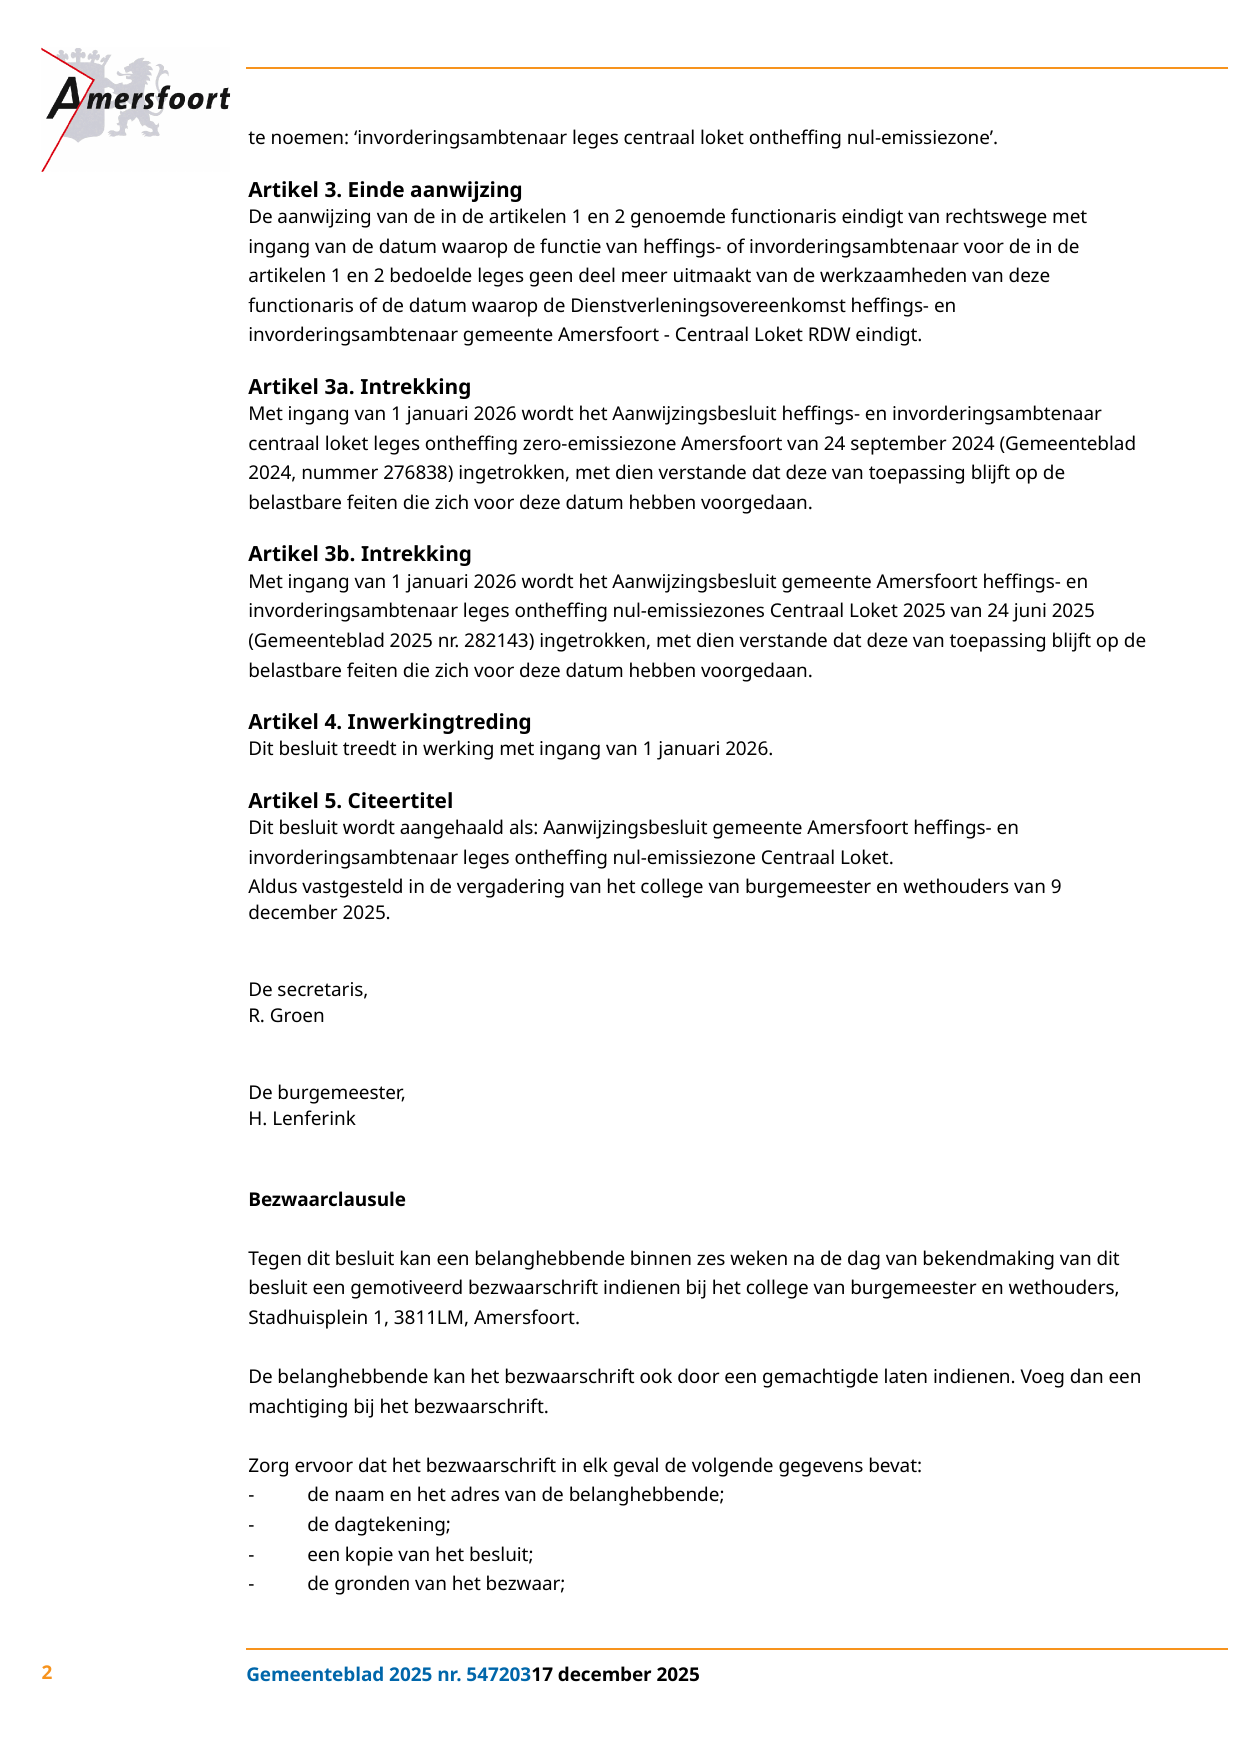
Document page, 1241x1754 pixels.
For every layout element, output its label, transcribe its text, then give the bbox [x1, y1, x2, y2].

list een kopie van het besluit; [248, 1541, 1152, 1567]
text Met ingang van 1 januari 2026 wordt het Aanwijzingsbesluit gemeente Amersfoort heffings- en invorderingsambtenaar leges ontheffing nul-emissiezones Centraal Loket 2025 van 24 juni 2025 (Gemeenteblad 2025 nr. 282143) ingetrokken, met dien verstande dat deze van toepassing blijft op de belastbare feiten die zich voor deze datum hebben voorgedaan. [248, 568, 1152, 682]
text te noemen: ‘invorderingsambtenaar leges centraal loket ontheffing nul-emissiezone’. [248, 124, 1152, 150]
list de gronden van het bezwaar; [248, 1570, 1152, 1596]
text Dit besluit treedt in werking met ingang van 1 januari 2026. [248, 736, 1152, 761]
text H. Lenferink [248, 1105, 1152, 1131]
text R. Groen [248, 1002, 1152, 1028]
text Bezwaarclausule [248, 1186, 1152, 1212]
list de naam en het adres van de belanghebbende; [248, 1482, 1152, 1507]
text Artikel 3. Einde aanwijzing [248, 175, 1152, 203]
picture [41, 47, 231, 172]
text De aanwijzing van de in de artikelen 1 en 2 genoemde functionaris eindigt van rechtswege met ingang van de datum waarop de functie van heffings- of invorderingsambtenaar voor de in de artikelen 1 en 2 bedoelde leges geen deel meer uitmaakt van de werkzaamheden van deze functionaris of de datum waarop de Dienstverleningsovereenkomst heffings- en invorderingsambtenaar gemeente Amersfoort - Centraal Loket RDW eindigt. [248, 203, 1152, 347]
text Dit besluit wordt aangehaald als: Aanwijzingsbesluit gemeente Amersfoort heffings- en invorderingsambtenaar leges ontheffing nul-emissiezone Centraal Loket. [248, 814, 1152, 870]
list de dagtekening; [248, 1511, 1152, 1537]
text Aldus vastgesteld in de vergadering van het college van burgemeester en wethouders van 9 december 2025. [248, 874, 1152, 925]
text Artikel 5. Citeertitel [248, 786, 1152, 814]
text Artikel 3b. Intrekking [248, 539, 1152, 568]
text Zorg ervoor dat het bezwaarschrift in elk geval de volgende gegevens bevat: [248, 1452, 1152, 1478]
text De belanghebbende kan het bezwaarschrift ook door een gemachtigde laten indienen. Voeg dan een machtiging bij het bezwaarschrift. [248, 1363, 1152, 1419]
text De secretaris, [248, 977, 1152, 1002]
text Met ingang van 1 januari 2026 wordt het Aanwijzingsbesluit heffings- en invorderingsambtenaar centraal loket leges ontheffing zero-emissiezone Amersfoort van 24 september 2024 (Gemeenteblad 2024, nummer 276838) ingetrokken, met dien verstande dat deze van toepassing blijft op de belastbare feiten die zich voor deze datum hebben voorgedaan. [248, 400, 1152, 515]
text Tegen dit besluit kan een belanghebbende binnen zes weken na de dag van bekendmaking van dit besluit een gemotiveerd bezwaarschrift indienen bij het college van burgemeester en wethouders, Stadhuisplein 1, 3811LM, Amersfoort. [248, 1245, 1152, 1330]
text De burgemeester, [248, 1079, 1152, 1105]
text Artikel 4. Inwerkingtreding [248, 707, 1152, 736]
text Artikel 3a. Intrekking [248, 372, 1152, 400]
